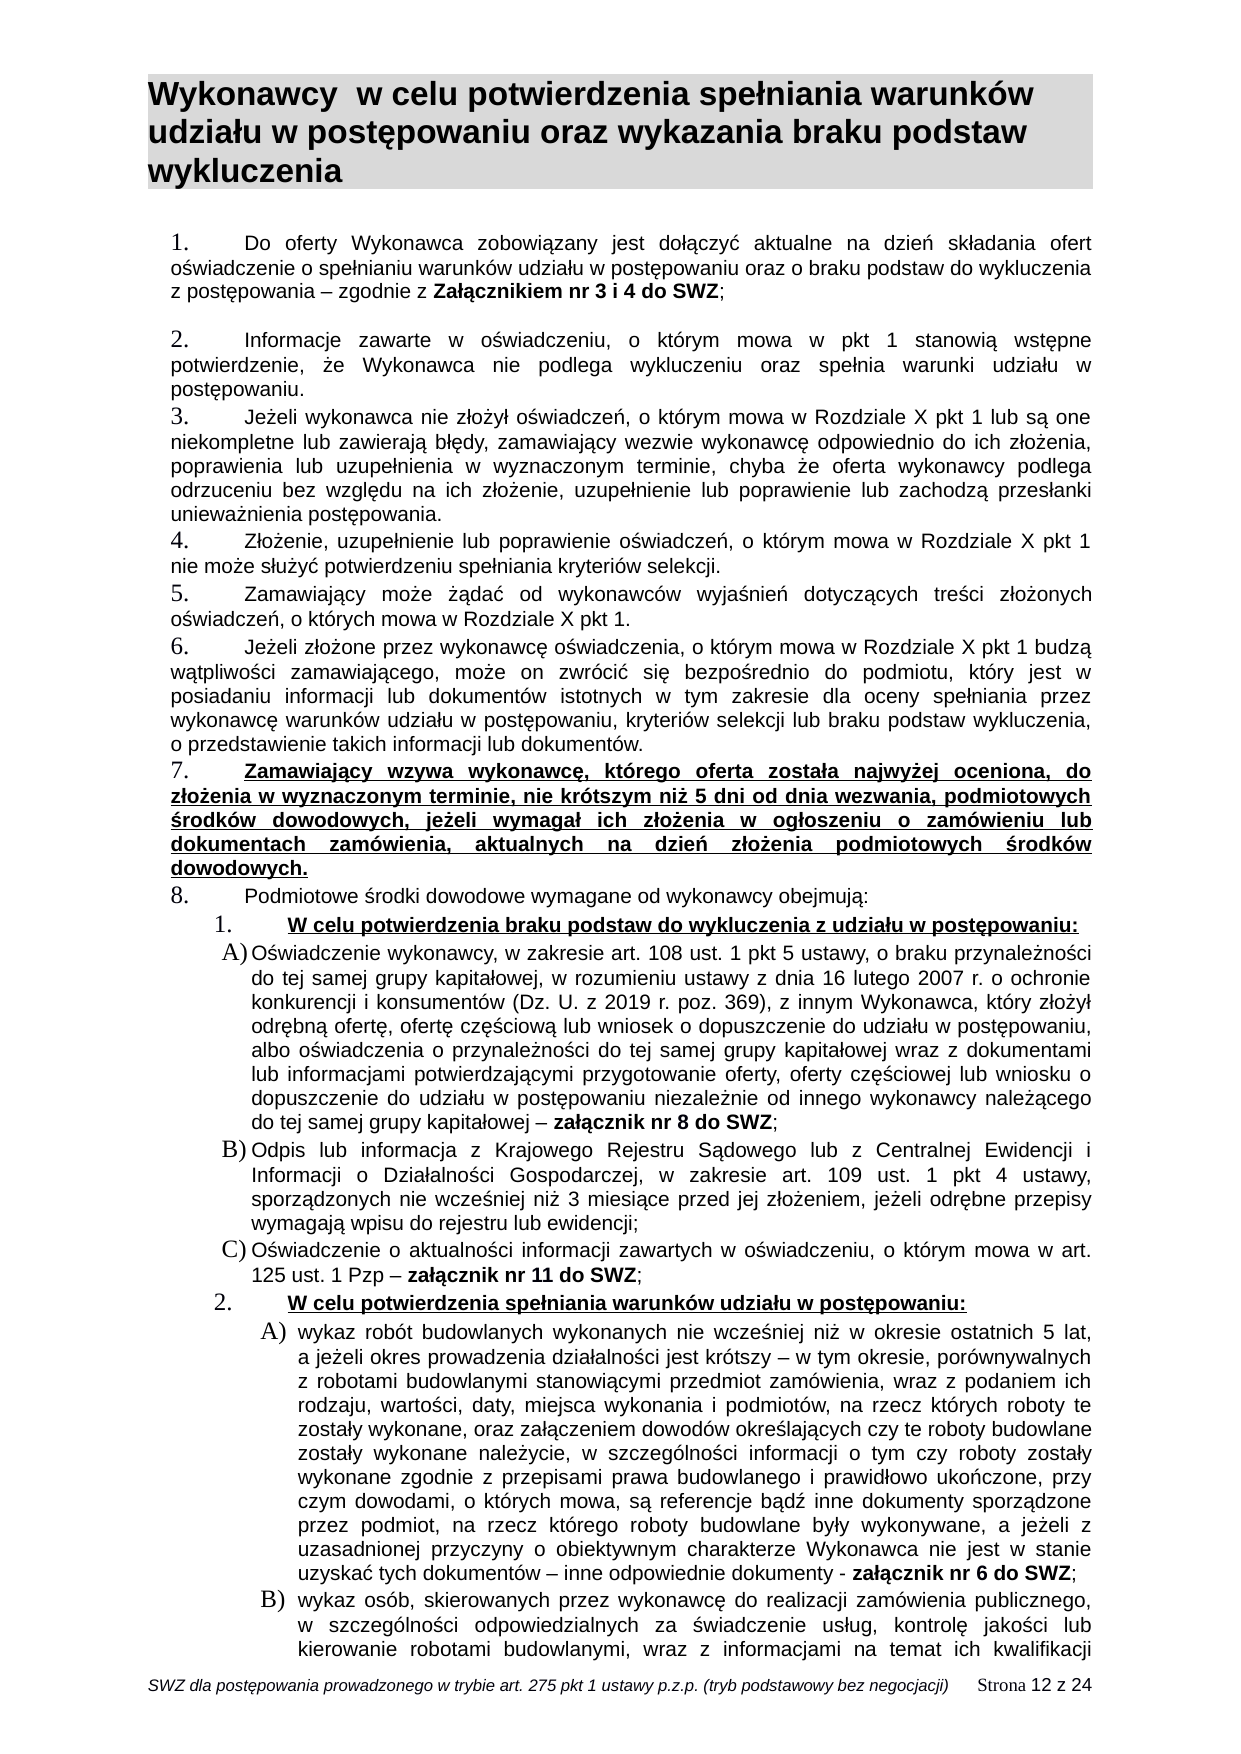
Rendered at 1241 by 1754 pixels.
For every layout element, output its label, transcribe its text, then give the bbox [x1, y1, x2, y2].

list Do oferty Wykonawca zobowiązany jest dołączyć aktualne na dzień składania ofert oświadczenie o spełnianiu warunków udziału w postępowaniu oraz o braku podstaw do wykluczenia z postępowania – zgodnie z Załącznikiem nr 3 i 4 do SWZ; [170, 227, 1093, 303]
list Jeżeli wykonawca nie złożył oświadczeń, o którym mowa w Rozdziale X pkt 1 lub są one niekompletne lub zawierają błędy, zamawiający wezwie wykonawcę odpowiednio do ich złożenia, poprawienia lub uzupełnienia w wyznaczonym terminie, chyba że oferta wykonawcy podlega odrzuceniu bez względu na ich złożenie, uzupełnienie lub poprawienie lub zachodzą przesłanki unieważnienia postępowania. [170, 401, 1093, 525]
list Jeżeli złożone przez wykonawcę oświadczenia, o którym mowa w Rozdziale X pkt 1 budzą wątpliwości zamawiającego, może on zwrócić się bezpośrednio do podmiotu, który jest w posiadaniu informacji lub dokumentów istotnych w tym zakresie dla oceny spełniania przez wykonawcę warunków udziału w postępowaniu, kryteriów selekcji lub braku podstaw wykluczenia, o przedstawienie takich informacji lub dokumentów. [170, 631, 1093, 755]
list Złożenie, uzupełnienie lub poprawienie oświadczeń, o którym mowa w Rozdziale X pkt 1 nie może służyć potwierdzeniu spełniania kryteriów selekcji. [170, 525, 1093, 578]
list wykaz robót budowlanych wykonanych nie wcześniej niż w okresie ostatnich 5 lat, a jeżeli okres prowadzenia działalności jest krótszy – w tym okresie, porównywalnych z robotami budowlanymi stanowiącymi przedmiot zamówienia, wraz z podaniem ich rodzaju, wartości, daty, miejsca wykonania i podmiotów, na rzecz których roboty te zostały wykonane, oraz załączeniem dowodów określających czy te roboty budowlane zostały wykonane należycie, w szczególności informacji o tym czy roboty zostały wykonane zgodnie z przepisami prawa budowlanego i prawidłowo ukończone, przy czym dowodami, o których mowa, są referencje bądź inne dokumenty sporządzone przez podmiot, na rzecz którego roboty budowlane były wykonywane, a jeżeli z uzasadnionej przyczyny o obiektywnym charakterze Wykonawca nie jest w stanie uzyskać tych dokumentów – inne odpowiednie dokumenty - załącznik nr 6 do SWZ; [260, 1316, 1093, 1584]
list Podmiotowe środki dowodowe wymagane od wykonawcy obejmują: [170, 880, 1093, 909]
list Odpis lub informacja z Krajowego Rejestru Sądowego lub z Centralnej Ewidencji i Informacji o Działalności Gospodarczej, w zakresie art. 109 ust. 1 pkt 4 ustawy, sporządzonych nie wcześniej niż 3 miesiące przed jej złożeniem, jeżeli odrębne przepisy wymagają wpisu do rejestru lub ewidencji; [221, 1134, 1093, 1234]
list W celu potwierdzenia spełniania warunków udziału w postępowaniu: [214, 1287, 1093, 1316]
list Oświadczenie o aktualności informacji zawartych w oświadczeniu, o którym mowa w art. 125 ust. 1 Pzp – załącznik nr 11 do SWZ; [221, 1234, 1093, 1287]
list Zamawiający może żądać od wykonawców wyjaśnień dotyczących treści złożonych oświadczeń, o których mowa w Rozdziale X pkt 1. [170, 578, 1093, 631]
list dokumentach zamówienia, aktualnych na dzień złożenia podmiotowych środków dowodowych. [170, 830, 1093, 880]
list W celu potwierdzenia braku podstaw do wykluczenia z udziału w postępowaniu: [214, 909, 1093, 937]
list Informacje zawarte w oświadczeniu, o którym mowa w pkt 1 stanowią wstępne potwierdzenie, że Wykonawca nie podlega wykluczeniu oraz spełnia warunki udziału w postępowaniu. [170, 324, 1093, 401]
list wykaz osób, skierowanych przez wykonawcę do realizacji zamówienia publicznego, w szczególności odpowiedzialnych za świadczenie usług, kontrolę jakości lub kierowanie robotami budowlanymi, wraz z informacjami na temat ich kwalifikacji [260, 1584, 1093, 1661]
list Zamawiający wzywa wykonawcę, którego oferta została najwyżej oceniona, do złożenia w wyznaczonym terminie, nie krótszym niż 5 dni od dnia wezwania, podmiotowych środków dowodowych, jeżeli wymagał ich złożenia w ogłoszeniu o zamówieniu lub [170, 755, 1093, 829]
list Oświadczenie wykonawcy, w zakresie art. 108 ust. 1 pkt 5 ustawy, o braku przynależności do tej samej grupy kapitałowej, w rozumieniu ustawy z dnia 16 lutego 2007 r. o ochronie konkurencji i konsumentów (Dz. U. z 2019 r. poz. 369), z innym Wykonawca, który złożył odrębną ofertę, ofertę częściową lub wniosek o dopuszczenie do udziału w postępowaniu, albo oświadczenia o przynależności do tej samej grupy kapitałowej wraz z dokumentami lub informacjami potwierdzającymi przygotowanie oferty, oferty częściowej lub wniosku o dopuszczenie do udziału w postępowaniu niezależnie od innego wykonawcy należącego do tej samej grupy kapitałowej – załącznik nr 8 do SWZ; [221, 937, 1093, 1134]
subtitle Wykonawcy w celu potwierdzenia spełniania warunków udziału w postępowaniu oraz wykazania braku podstaw wykluczenia [148, 74, 1093, 189]
